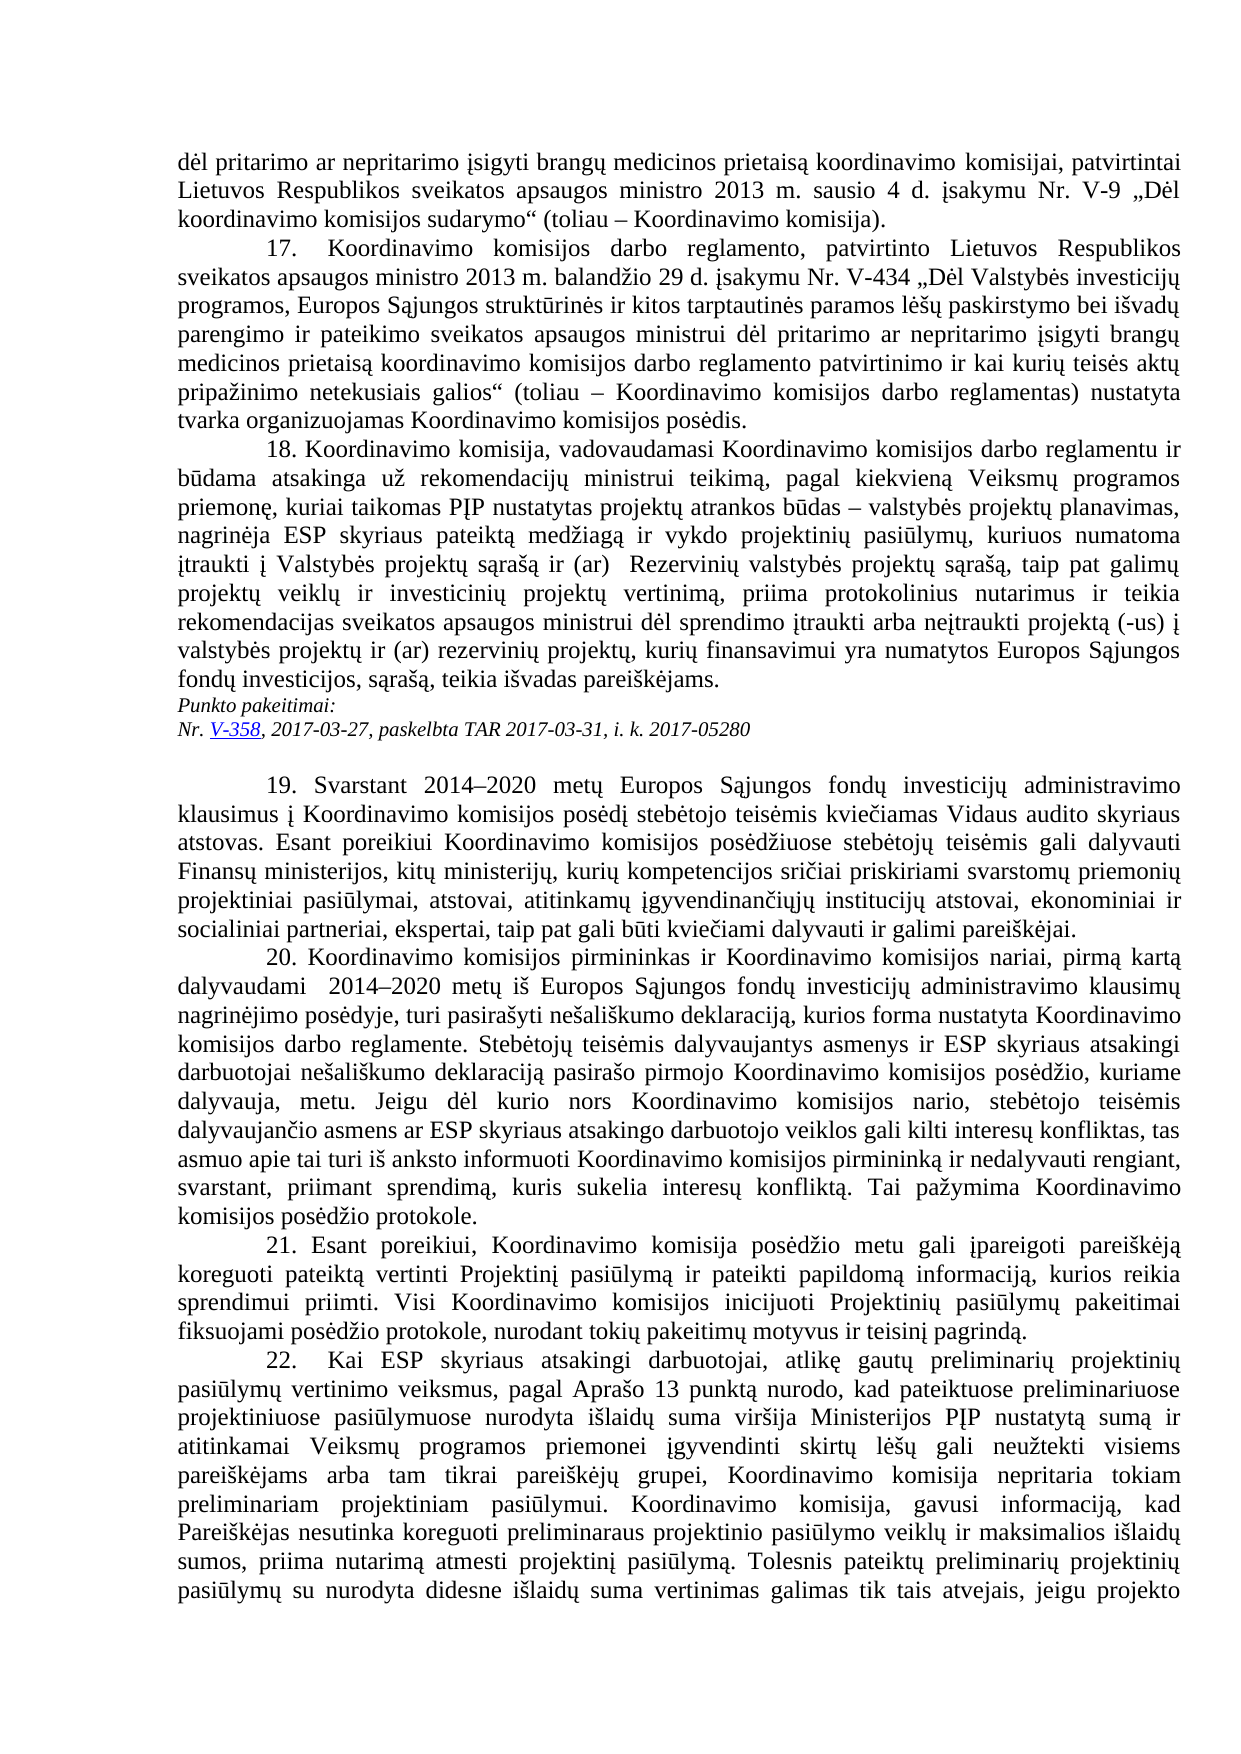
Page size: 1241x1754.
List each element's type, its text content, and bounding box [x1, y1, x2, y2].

text 20. Koordinavimo komisijos pirmininkas ir Koordinavimo komisijos nariai, pirmą kartą dalyvaudami 2014–2020 metų iš Europos Sąjungos fondų investicijų administravimo klausimų nagrinėjimo posėdyje, turi pasirašyti nešališkumo deklaraciją, kurios forma nustatyta Koordinavimo komisijos darbo reglamente. Stebėtojų teisėmis dalyvaujantys asmenys ir ESP skyriaus atsakingi darbuotojai nešališkumo deklaraciją pasirašo pirmojo Koordinavimo komisijos posėdžio, kuriame dalyvauja, metu. Jeigu dėl kurio nors Koordinavimo komisijos nario, stebėtojo teisėmis dalyvaujančio asmens ar ESP skyriaus atsakingo darbuotojo veiklos gali kilti interesų konfliktas, tas asmuo apie tai turi iš anksto informuoti Koordinavimo komisijos pirmininką ir nedalyvauti rengiant, svarstant, priimant sprendimą, kuris sukelia interesų konfliktą. Tai pažymima Koordinavimo komisijos posėdžio protokole. [177, 942, 1181, 1230]
text Punkto pakeitimai: [177, 693, 1181, 717]
text 22. Kai ESP skyriaus atsakingi darbuotojai, atlikę gautų preliminarių projektinių pasiūlymų vertinimo veiksmus, pagal Aprašo 13 punktą nurodo, kad pateiktuose preliminariuose projektiniuose pasiūlymuose nurodyta išlaidų suma viršija Ministerijos PĮP nustatytą sumą ir atitinkamai Veiksmų programos priemonei įgyvendinti skirtų lėšų gali neužtekti visiems pareiškėjams arba tam tikrai pareiškėjų grupei, Koordinavimo komisija nepritaria tokiam preliminariam projektiniam pasiūlymui. Koordinavimo komisija, gavusi informaciją, kad Pareiškėjas nesutinka koreguoti preliminaraus projektinio pasiūlymo veiklų ir maksimalios išlaidų sumos, priima nutarimą atmesti projektinį pasiūlymą. Tolesnis pateiktų preliminarių projektinių pasiūlymų su nurodyta didesne išlaidų suma vertinimas galimas tik tais atvejais, jeigu projekto [177, 1345, 1181, 1604]
text dėl pritarimo ar nepritarimo įsigyti brangų medicinos prietaisą koordinavimo komisijai, patvirtintai Lietuvos Respublikos sveikatos apsaugos ministro 2013 m. sausio 4 d. įsakymu Nr. V-9 „Dėl koordinavimo komisijos sudarymo“ (toliau – Koordinavimo komisija). [177, 147, 1181, 233]
text 19. Svarstant 2014–2020 metų Europos Sąjungos fondų investicijų administravimo klausimus į Koordinavimo komisijos posėdį stebėtojo teisėmis kviečiamas Vidaus audito skyriaus atstovas. Esant poreikiui Koordinavimo komisijos posėdžiuose stebėtojų teisėmis gali dalyvauti Finansų ministerijos, kitų ministerijų, kurių kompetencijos sričiai priskiriami svarstomų priemonių projektiniai pasiūlymai, atstovai, atitinkamų įgyvendinančiųjų institucijų atstovai, ekonominiai ir socialiniai partneriai, ekspertai, taip pat gali būti kviečiami dalyvauti ir galimi pareiškėjai. [177, 770, 1181, 942]
text 17. Koordinavimo komisijos darbo reglamento, patvirtinto Lietuvos Respublikos sveikatos apsaugos ministro 2013 m. balandžio 29 d. įsakymu Nr. V-434 „Dėl Valstybės investicijų programos, Europos Sąjungos struktūrinės ir kitos tarptautinės paramos lėšų paskirstymo bei išvadų parengimo ir pateikimo sveikatos apsaugos ministrui dėl pritarimo ar nepritarimo įsigyti brangų medicinos prietaisą koordinavimo komisijos darbo reglamento patvirtinimo ir kai kurių teisės aktų pripažinimo netekusiais galios“ (toliau – Koordinavimo komisijos darbo reglamentas) nustatyta tvarka organizuojamas Koordinavimo komisijos posėdis. [177, 233, 1181, 434]
text Nr. V-358, 2017-03-27, paskelbta TAR 2017-03-31, i. k. 2017-05280 [177, 717, 1181, 741]
text 21. Esant poreikiui, Koordinavimo komisija posėdžio metu gali įpareigoti pareiškėją koreguoti pateiktą vertinti Projektinį pasiūlymą ir pateikti papildomą informaciją, kurios reikia sprendimui priimti. Visi Koordinavimo komisijos inicijuoti Projektinių pasiūlymų pakeitimai fiksuojami posėdžio protokole, nurodant tokių pakeitimų motyvus ir teisinį pagrindą. [177, 1230, 1181, 1345]
text 18. Koordinavimo komisija, vadovaudamasi Koordinavimo komisijos darbo reglamentu ir būdama atsakinga už rekomendacijų ministrui teikimą, pagal kiekvieną Veiksmų programos priemonę, kuriai taikomas PĮP nustatytas projektų atrankos būdas – valstybės projektų planavimas, nagrinėja ESP skyriaus pateiktą medžiagą ir vykdo projektinių pasiūlymų, kuriuos numatoma įtraukti į Valstybės projektų sąrašą ir (ar) Rezervinių valstybės projektų sąrašą, taip pat galimų projektų veiklų ir investicinių projektų vertinimą, priima protokolinius nutarimus ir teikia rekomendacijas sveikatos apsaugos ministrui dėl sprendimo įtraukti arba neįtraukti projektą (-us) į valstybės projektų ir (ar) rezervinių projektų, kurių finansavimui yra numatytos Europos Sąjungos fondų investicijos, sąrašą, teikia išvadas pareiškėjams. [177, 434, 1181, 693]
